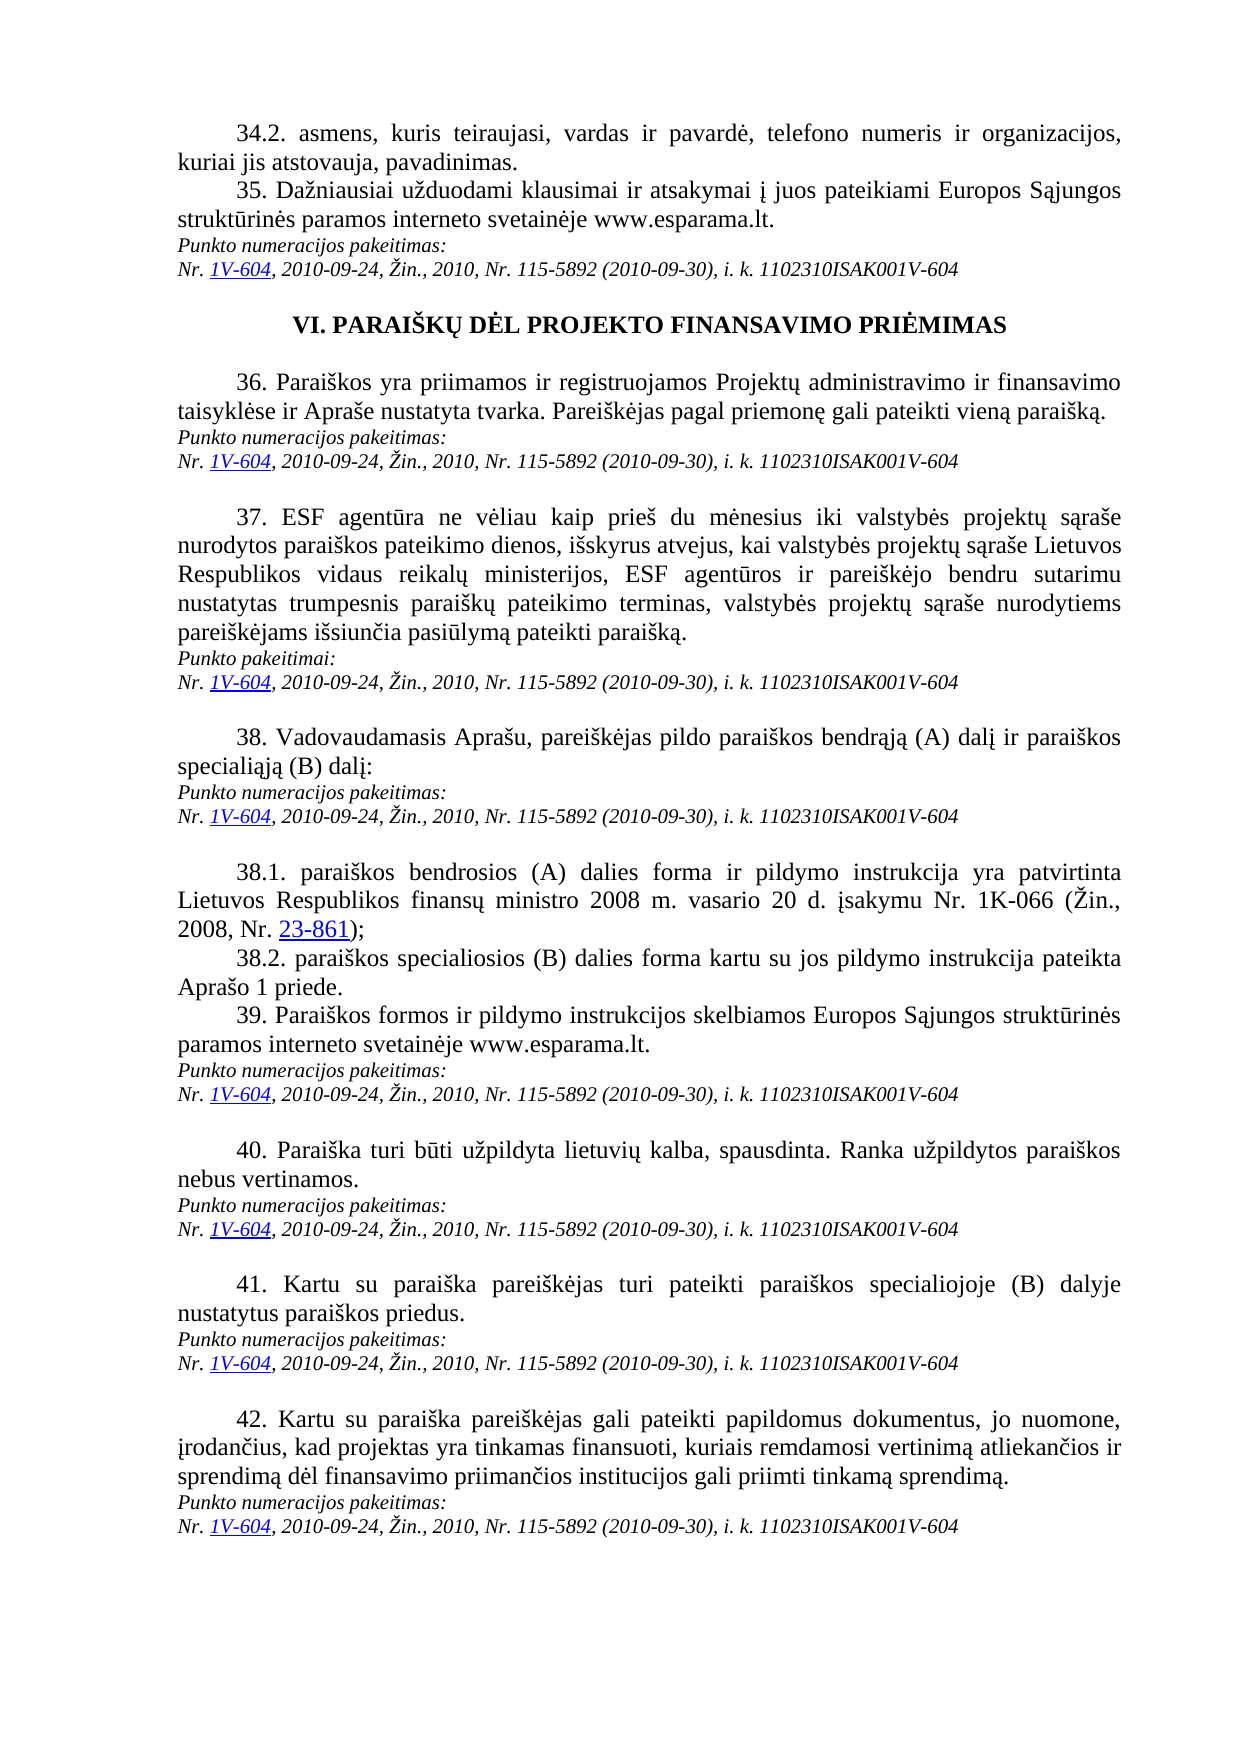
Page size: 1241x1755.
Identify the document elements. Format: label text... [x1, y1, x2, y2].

text 35. Dažniausiai užduodami klausimai ir atsakymai į juos pateikiami Europos Sąjungos struktūrinės paramos interneto svetainėje www.esparama.lt. [177, 176, 1122, 233]
text 38.2. paraiškos specialiosios (B) dalies forma kartu su jos pildymo instrukcija pateikta Aprašo 1 priede. [177, 943, 1122, 1001]
text Nr. 1V-604, 2010-09-24, Žin., 2010, Nr. 115-5892 (2010-09-30), i. k. 1102310ISAK001V-604 [177, 1514, 1122, 1538]
text Nr. 1V-604, 2010-09-24, Žin., 2010, Nr. 115-5892 (2010-09-30), i. k. 1102310ISAK001V-604 [177, 1351, 1122, 1375]
text Punkto numeracijos pakeitimas: [177, 1058, 1122, 1082]
text 34.2. asmens, kuris teiraujasi, vardas ir pavardė, telefono numeris ir organizacijos, kuriai jis atstovauja, pavadinimas. [177, 118, 1122, 176]
text Punkto numeracijos pakeitimas: [177, 1490, 1122, 1514]
text Nr. 1V-604, 2010-09-24, Žin., 2010, Nr. 115-5892 (2010-09-30), i. k. 1102310ISAK001V-604 [177, 670, 1122, 694]
text 38. Vadovaudamasis Aprašu, pareiškėjas pildo paraiškos bendrąją (A) dalį ir paraiškos specialiąją (B) dalį: [177, 722, 1122, 780]
text Nr. 1V-604, 2010-09-24, Žin., 2010, Nr. 115-5892 (2010-09-30), i. k. 1102310ISAK001V-604 [177, 449, 1122, 473]
text 42. Kartu su paraiška pareiškėjas gali pateikti papildomus dokumentus, jo nuomone, įrodančius, kad projektas yra tinkamas finansuoti, kuriais remdamosi vertinimą atliekančios ir sprendimą dėl finansavimo priimančios institucijos gali priimti tinkamą sprendimą. [177, 1404, 1122, 1490]
text 39. Paraiškos formos ir pildymo instrukcijos skelbiamos Europos Sąjungos struktūrinės paramos interneto svetainėje www.esparama.lt. [177, 1001, 1122, 1058]
text Punkto numeracijos pakeitimas: [177, 780, 1122, 804]
text Punkto pakeitimai: [177, 646, 1122, 670]
text Nr. 1V-604, 2010-09-24, Žin., 2010, Nr. 115-5892 (2010-09-30), i. k. 1102310ISAK001V-604 [177, 804, 1122, 828]
text Punkto numeracijos pakeitimas: [177, 425, 1122, 449]
text Punkto numeracijos pakeitimas: [177, 233, 1122, 257]
text Nr. 1V-604, 2010-09-24, Žin., 2010, Nr. 115-5892 (2010-09-30), i. k. 1102310ISAK001V-604 [177, 1217, 1122, 1241]
text 36. Paraiškos yra priimamos ir registruojamos Projektų administravimo ir finansavimo taisyklėse ir Apraše nustatyta tvarka. Pareiškėjas pagal priemonę gali pateikti vieną paraišką. [177, 367, 1122, 425]
text Nr. 1V-604, 2010-09-24, Žin., 2010, Nr. 115-5892 (2010-09-30), i. k. 1102310ISAK001V-604 [177, 257, 1122, 281]
text 37. ESF agentūra ne vėliau kaip prieš du mėnesius iki valstybės projektų sąraše nurodytos paraiškos pateikimo dienos, išskyrus atvejus, kai valstybės projektų sąraše Lietuvos Respublikos vidaus reikalų ministerijos, ESF agentūros ir pareiškėjo bendru sutarimu nustatytas trumpesnis paraiškų pateikimo terminas, valstybės projektų sąraše nurodytiems pareiškėjams išsiunčia pasiūlymą pateikti paraišką. [177, 502, 1122, 646]
text 41. Kartu su paraiška pareiškėjas turi pateikti paraiškos specialiojoje (B) dalyje nustatytus paraiškos priedus. [177, 1269, 1122, 1327]
text Punkto numeracijos pakeitimas: [177, 1327, 1122, 1351]
text 40. Paraiška turi būti užpildyta lietuvių kalba, spausdinta. Ranka užpildytos paraiškos nebus vertinamos. [177, 1135, 1122, 1192]
text Nr. 1V-604, 2010-09-24, Žin., 2010, Nr. 115-5892 (2010-09-30), i. k. 1102310ISAK001V-604 [177, 1082, 1122, 1106]
text 38.1. paraiškos bendrosios (A) dalies forma ir pildymo instrukcija yra patvirtinta Lietuvos Respublikos finansų ministro 2008 m. vasario 20 d. įsakymu Nr. 1K-066 (Žin., 2008, Nr. 23-861); [177, 857, 1122, 943]
text Punkto numeracijos pakeitimas: [177, 1192, 1122, 1217]
text VI. PARAIŠKŲ DĖL PROJEKTO FINANSAVIMO PRIĖMIMAS [177, 310, 1122, 339]
